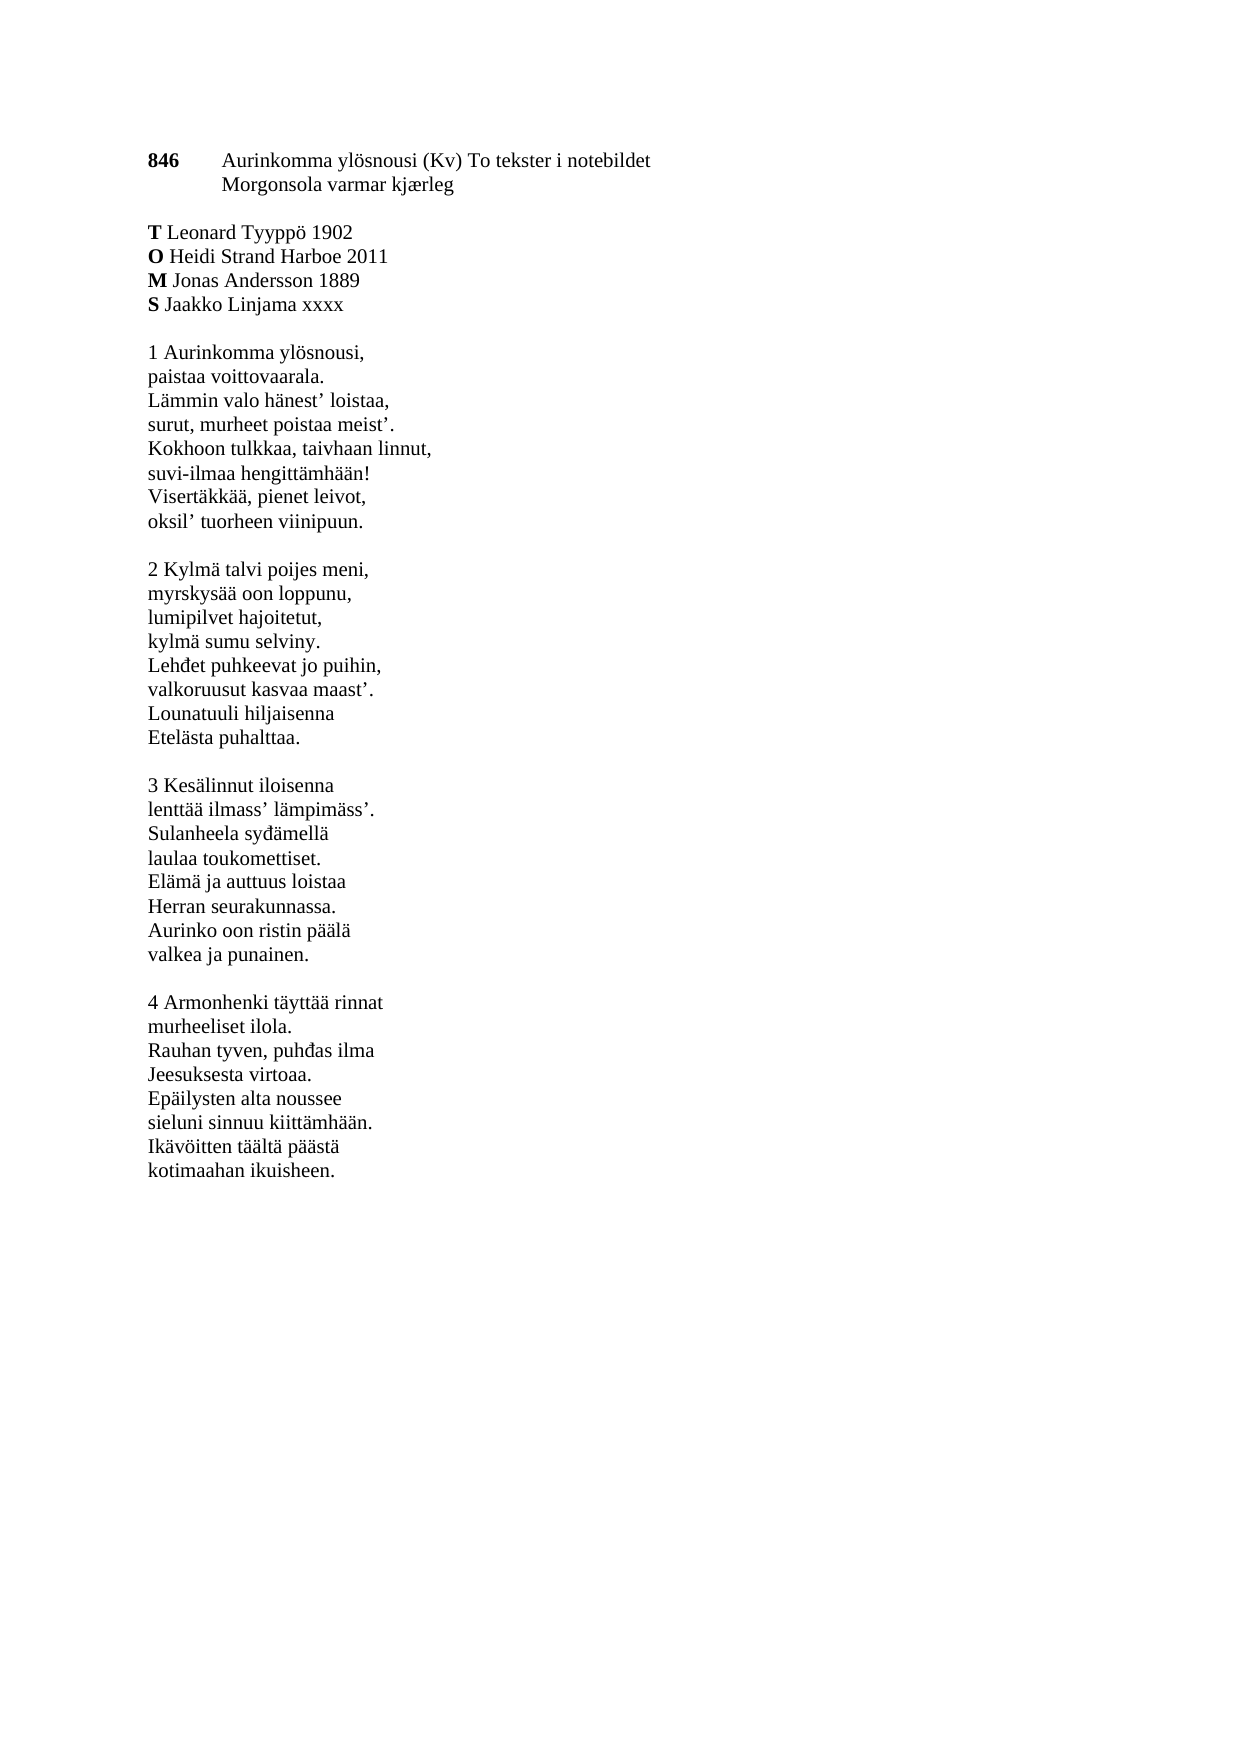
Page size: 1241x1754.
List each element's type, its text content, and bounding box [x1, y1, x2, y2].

text 3 Kesälinnut iloisenna lenttää ilmass’ lämpimäss’. Sulanheela syđämellä laulaa toukomettiset. Elämä ja auttuus loistaa Herran seurakunnassa. Aurinko oon ristin päälä valkea ja punainen. [148, 773, 1093, 966]
text M Jonas Andersson 1889 [148, 268, 1093, 292]
text S Jaakko Linjama xxxx [148, 292, 1093, 316]
text O Heidi Strand Harboe 2011 [148, 244, 1093, 268]
text 846 Aurinkomma ylösnousi (Kv) To tekster i notebildet [148, 148, 1093, 172]
text 4 Armonhenki täyttää rinnat murheeliset ilola. Rauhan tyven, puhđas ilma Jeesuksesta virtoaa. Epäilysten alta noussee sieluni sinnuu kiittämhään. Ikävöitten täältä päästä kotimaahan ikuisheen. [148, 990, 1093, 1182]
text T Leonard Tyyppö 1902 [148, 220, 1093, 244]
text 1 Aurinkomma ylösnousi, paistaa voittovaarala. Lämmin valo hänest’ loistaa, surut, murheet poistaa meist’. Kokhoon tulkkaa, taivhaan linnut, suvi-ilmaa hengittämhään! Visertäkkää, pienet leivot, oksil’ tuorheen viinipuun. [148, 340, 1093, 533]
text 2 Kylmä talvi poijes meni, myrskysää oon loppunu, lumipilvet hajoitetut, kylmä sumu selviny. Lehđet puhkeevat jo puihin, valkoruusut kasvaa maast’. Lounatuuli hiljaisenna Etelästa puhalttaa. [148, 557, 1093, 749]
text Morgonsola varmar kjærleg [148, 172, 1093, 196]
